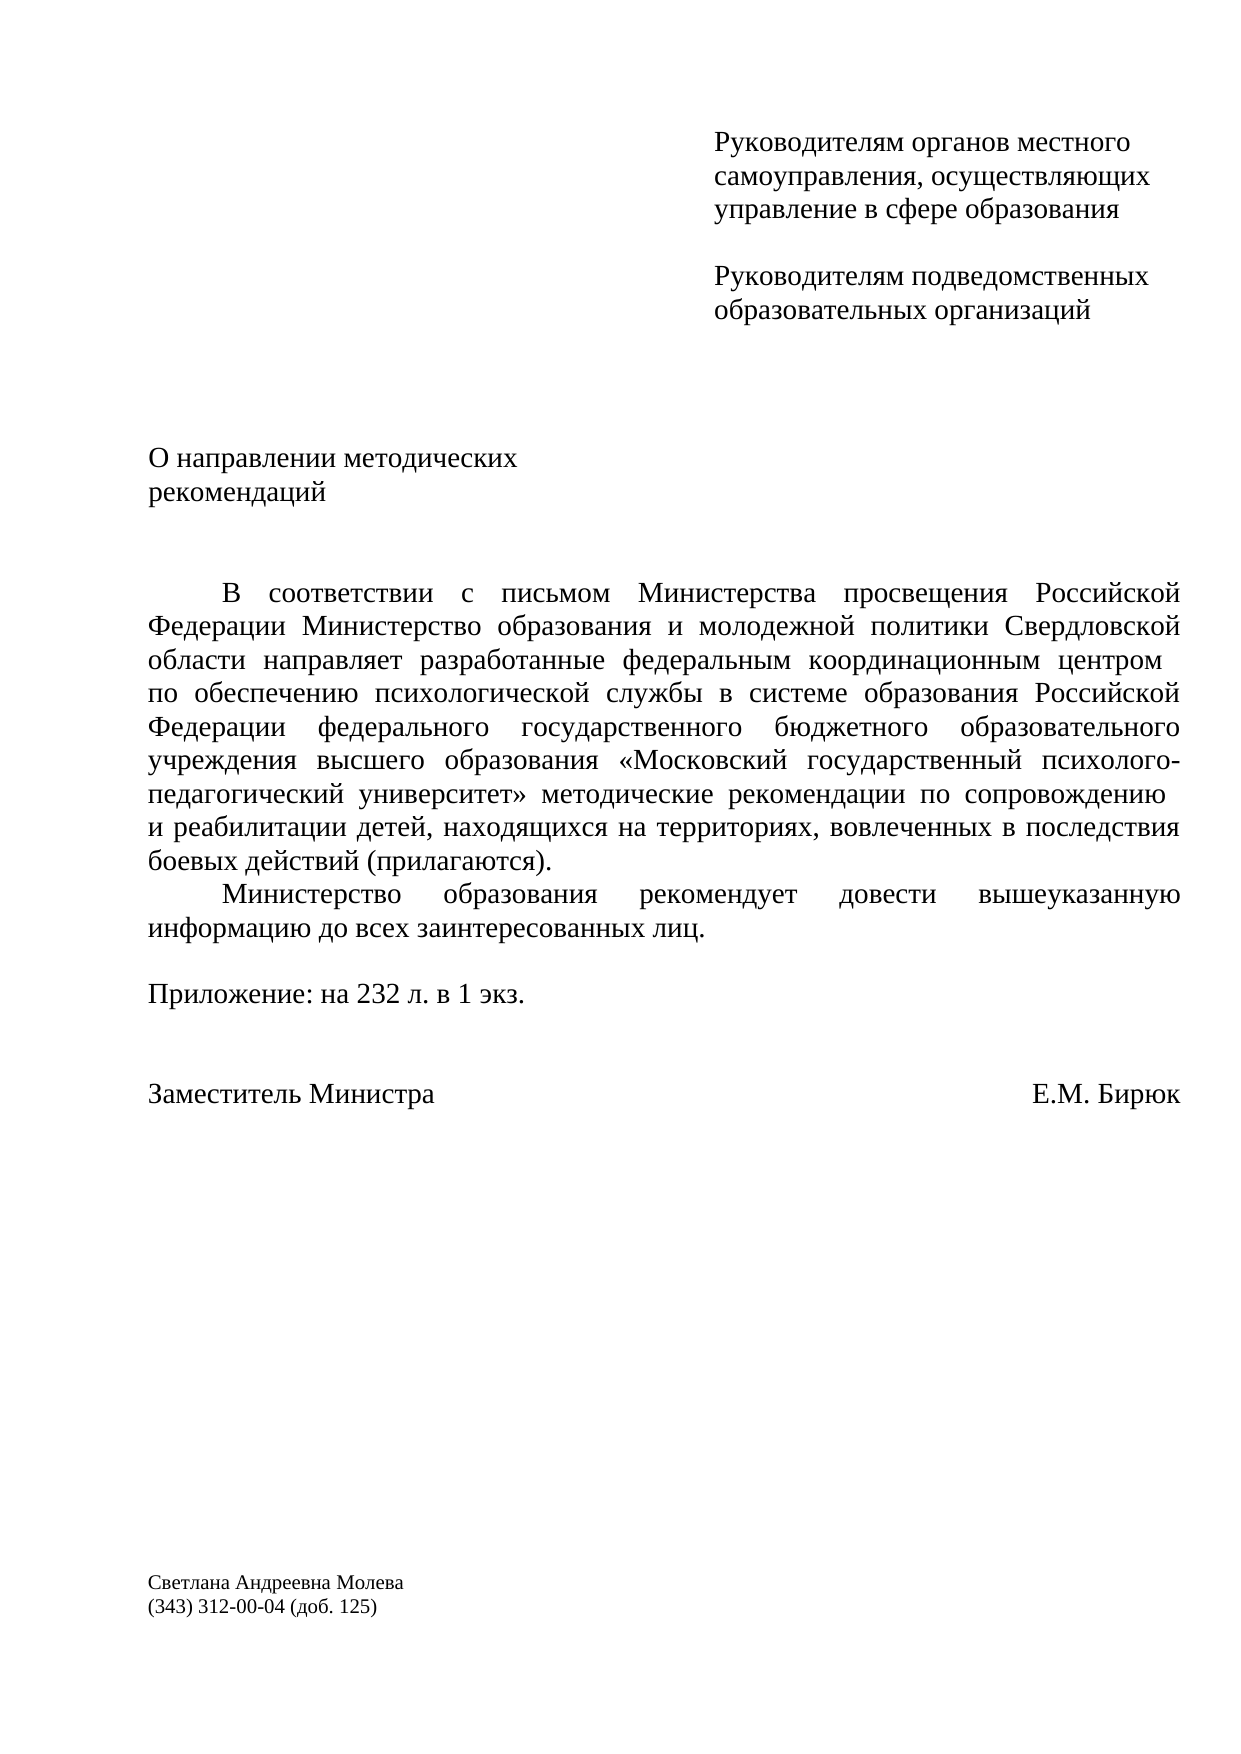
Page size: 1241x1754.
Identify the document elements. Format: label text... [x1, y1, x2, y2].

text Заместитель Министра Е.М. Бирюк [148, 1077, 1181, 1110]
table_cell [217, 397, 380, 432]
text (343) 312-00-04 (доб. 125) [148, 1594, 1181, 1618]
text Министерство образования рекомендует довести вышеуказанную информацию до всех заинтересованных лиц. [148, 877, 1181, 944]
table_header Руководителям органов местного самоуправления, осуществляющих управление в сфере образования Руководителям подведомственных образовательных организаций [703, 24, 1195, 441]
text Светлана Андреевна Молева [148, 1570, 1181, 1594]
table_cell от [380, 397, 417, 432]
table_cell [417, 397, 631, 432]
table_header [646, 24, 703, 441]
table_cell О направлении методических рекомендаций [148, 441, 646, 508]
table_cell [148, 363, 646, 441]
table_cell [703, 441, 1195, 508]
table_header [159, 363, 380, 397]
table_header № [380, 363, 417, 397]
text В соответствии с письмом Министерства просвещения Российской Федерации Министерство образования и молодежной политики Свердловской области направляет разработанные федеральным координационным центром по обеспечению психологической службы в системе образования Российской Федерации федерального государственного бюджетного образовательного учреждения высшего образования «Московский государственный психолого-педагогический университет» методические рекомендации по сопровождению и реабилитации детей, находящихся на территориях, вовлеченных в последствия боевых действий (прилагаются). [148, 575, 1181, 877]
text Приложение: на 232 л. в 1 экз. [148, 976, 1181, 1009]
table_cell [646, 441, 703, 508]
table_cell На № [159, 397, 217, 432]
table_header [417, 363, 631, 397]
table_header ПРАВИТЕЛЬСТВО СВЕРДЛОВСКОЙ ОБЛАСТИ МИНИСТЕРСТВО ОБРАЗОВАНИЯ И МОЛОДЕЖНОЙ ПОЛИТИКИ СВЕРДЛОВСКОЙ ОБЛАСТИ Малышева ул., д. 33, Екатеринбург, 620075 тел. (факс) (343) 312-00-04 (многоканальный) E-mail: info.minobraz@egov66.ru, http://minobraz.egov66.ru [148, 24, 646, 363]
